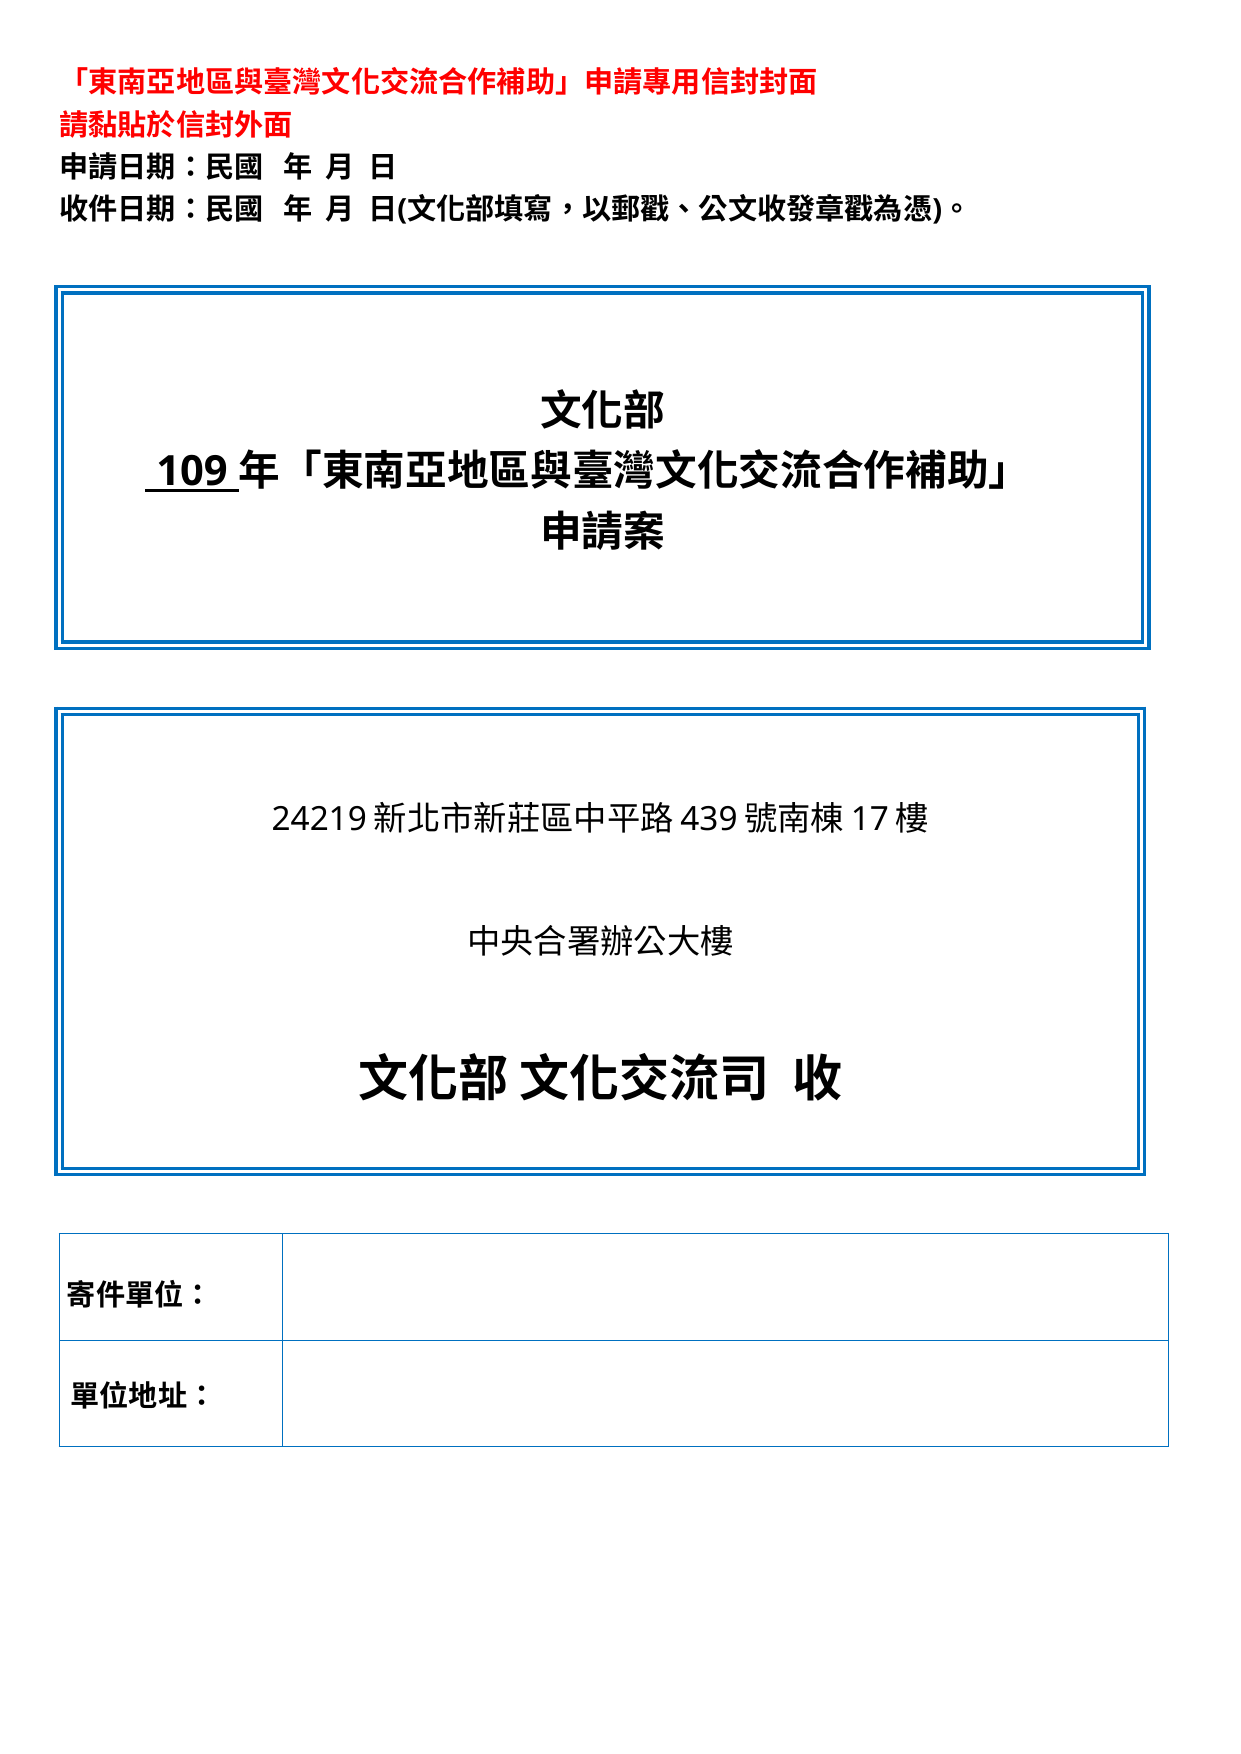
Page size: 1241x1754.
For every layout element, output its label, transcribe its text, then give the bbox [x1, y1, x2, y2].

text 請黏貼於信封外面 [59, 101, 1181, 144]
table_header 文化部 109 年「東南亞地區與臺灣文化交流合作補助」 申請案 [59, 288, 1146, 640]
text 「東南亞地區與臺灣文化交流合作補助」申請專用信封封面 [59, 59, 1181, 101]
table_header [283, 1234, 1168, 1339]
text 申請日期：民國 年 月 日 [59, 144, 1181, 186]
table_header 寄件單位： [60, 1234, 282, 1339]
table_cell [283, 1341, 1168, 1446]
text 收件日期：民國 年 月 日(文化部填寫，以郵戳、公文收發章戳為憑)。 [59, 186, 1181, 228]
table_cell 單位地址： [60, 1341, 282, 1446]
table_header 24219新北市新莊區中平路439號南棟17樓 中央合署辦公大樓 文化部 文化交流司 收 [59, 710, 1141, 1167]
